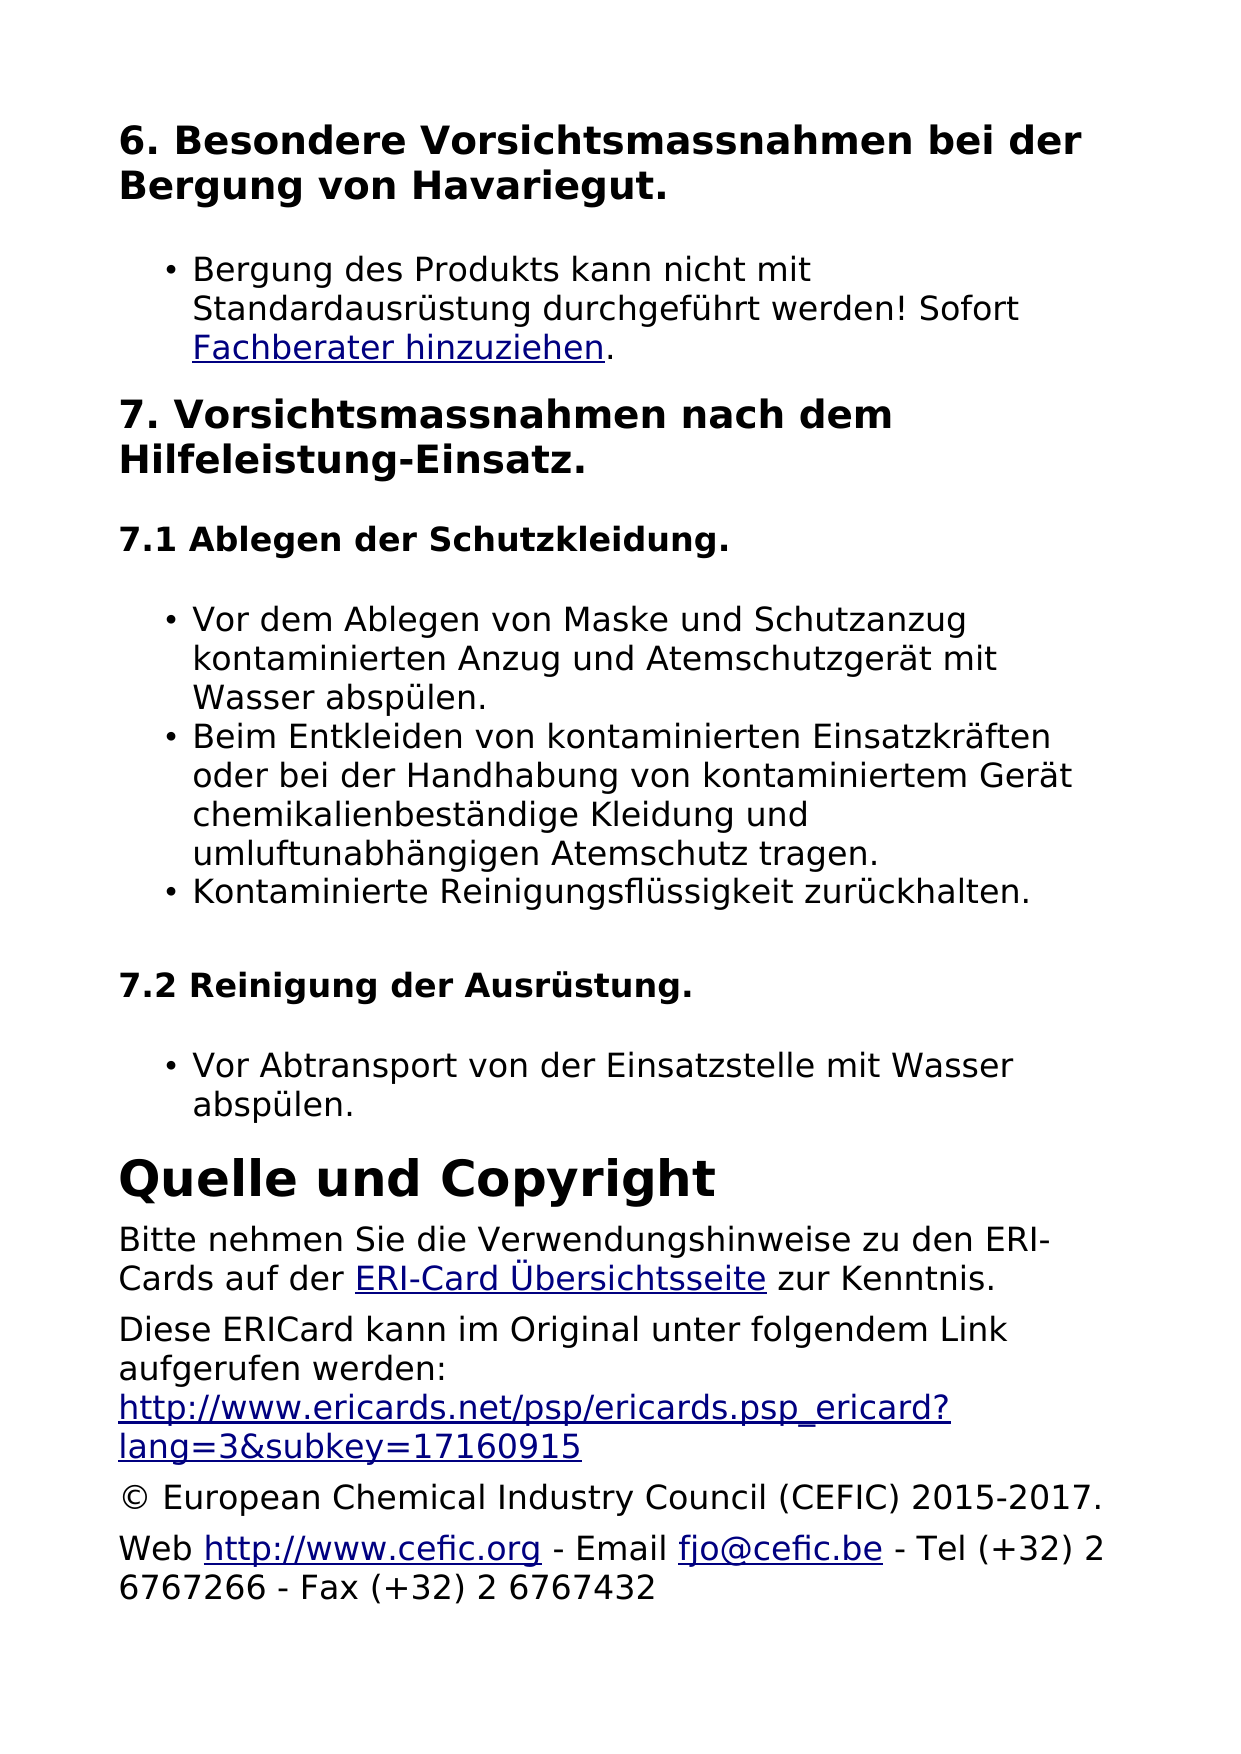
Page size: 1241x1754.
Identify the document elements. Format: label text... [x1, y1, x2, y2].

list Bergung des Produkts kann nicht mit Standardausrüstung durchgeführt werden! Sofort Fachberater hinzuziehen. [177, 251, 1122, 367]
list Kontaminierte Reinigungsflüssigkeit zurückhalten. [177, 873, 1122, 912]
subtitle 7.1 Ablegen der Schutzkleidung. [118, 520, 1122, 559]
subtitle 6. Besondere Vorsichtsmassnahmen bei der Bergung von Havariegut. [118, 118, 1122, 208]
subtitle 7. Vorsichtsmassnahmen nach dem Hilfeleistung-Einsatz. [118, 392, 1122, 482]
subtitle Quelle und Copyright [118, 1150, 1122, 1208]
list Beim Entkleiden von kontaminierten Einsatzkräften oder bei der Handhabung von kontaminiertem Gerät chemikalienbeständige Kleidung und umluftunabhängigen Atemschutz tragen. [177, 717, 1122, 873]
text Bitte nehmen Sie die Verwendungshinweise zu den ERI-Cards auf der ERI-Card Übersichtsseite zur Kenntnis. [118, 1220, 1122, 1298]
list Vor dem Ablegen von Maske und Schutzanzug kontaminierten Anzug und Atemschutzgerät mit Wasser abspülen. [177, 601, 1122, 717]
subtitle 7.2 Reinigung der Ausrüstung. [118, 966, 1122, 1005]
list Vor Abtransport von der Einsatzstelle mit Wasser abspülen. [177, 1047, 1122, 1125]
text Web http://www.cefic.org - Email fjo@cefic.be - Tel (+32) 2 6767266 - Fax (+32) 2 6767432 [118, 1530, 1122, 1608]
text Diese ERICard kann im Original unter folgendem Link aufgerufen werden: http://www.ericards.net/psp/ericards.psp_ericard?lang=3&subkey=17160915 [118, 1311, 1122, 1466]
text © European Chemical Industry Council (CEFIC) 2015-2017. [118, 1478, 1122, 1517]
